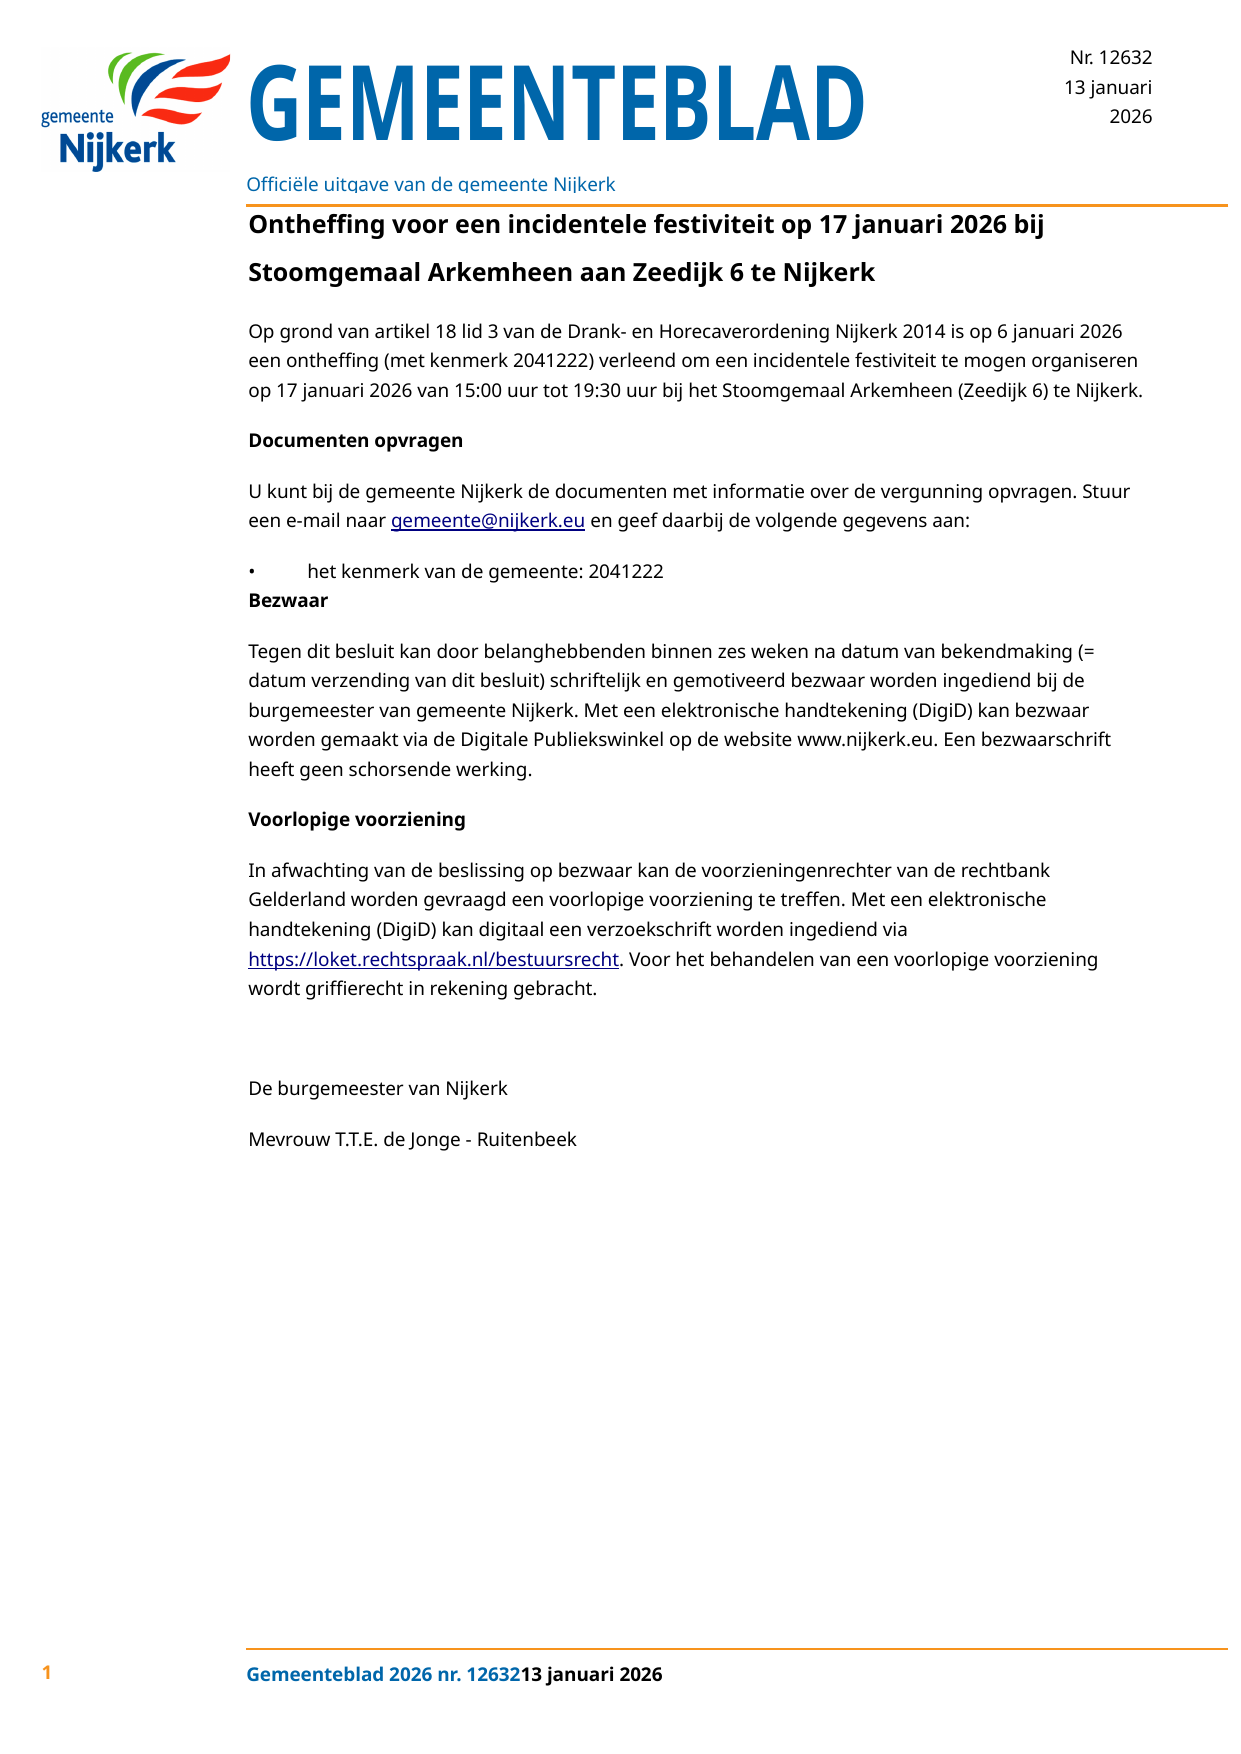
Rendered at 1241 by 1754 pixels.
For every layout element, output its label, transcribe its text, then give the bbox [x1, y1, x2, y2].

text Bezwaar [248, 587, 1152, 613]
picture [41, 47, 231, 172]
text Mevrouw T.T.E. de Jonge - Ruitenbeek [248, 1126, 1152, 1152]
text In afwachting van de beslissing op bezwaar kan de voorzieningenrechter van de rechtbank Gelderland worden gevraagd een voorlopige voorziening te treffen. Met een elektronische handtekening (DigiD) kan digitaal een verzoekschrift worden ingediend via https://loket.rechtspraak.nl/bestuursrecht. Voor het behandelen van een voorlopige voorziening wordt griffierecht in rekening gebracht. [248, 857, 1152, 1001]
text Voorlopige voorziening [248, 807, 1152, 832]
text Op grond van artikel 18 lid 3 van de Drank- en Horecaverordening Nijkerk 2014 is op 6 januari 2026 een ontheffing (met kenmerk 2041222) verleend om een incidentele festiviteit te mogen organiseren op 17 januari 2026 van 15:00 uur tot 19:30 uur bij het Stoomgemaal Arkemheen (Zeedijk 6) te Nijkerk. [248, 318, 1152, 403]
text De burgemeester van Nijkerk [248, 1075, 1152, 1100]
text Ontheffing voor een incidentele festiviteit op 17 januari 2026 bij Stoomgemaal Arkemheen aan Zeedijk 6 te Nijkerk [248, 207, 1152, 288]
list het kenmerk van de gemeente: 2041222 [248, 558, 1152, 584]
text Documenten opvragen [248, 427, 1152, 453]
text Tegen dit besluit kan door belanghebbenden binnen zes weken na datum van bekendmaking (= datum verzending van dit besluit) schriftelijk en gemotiveerd bezwaar worden ingediend bij de burgemeester van gemeente Nijkerk. Met een elektronische handtekening (DigiD) kan bezwaar worden gemaakt via de Digitale Publiekswinkel op de website www.nijkerk.eu. Een bezwaarschrift heeft geen schorsende werking. [248, 638, 1152, 782]
text U kunt bij de gemeente Nijkerk de documenten met informatie over de vergunning opvragen. Stuur een e-mail naar gemeente@nijkerk.eu en geef daarbij de volgende gegevens aan: [248, 478, 1152, 533]
